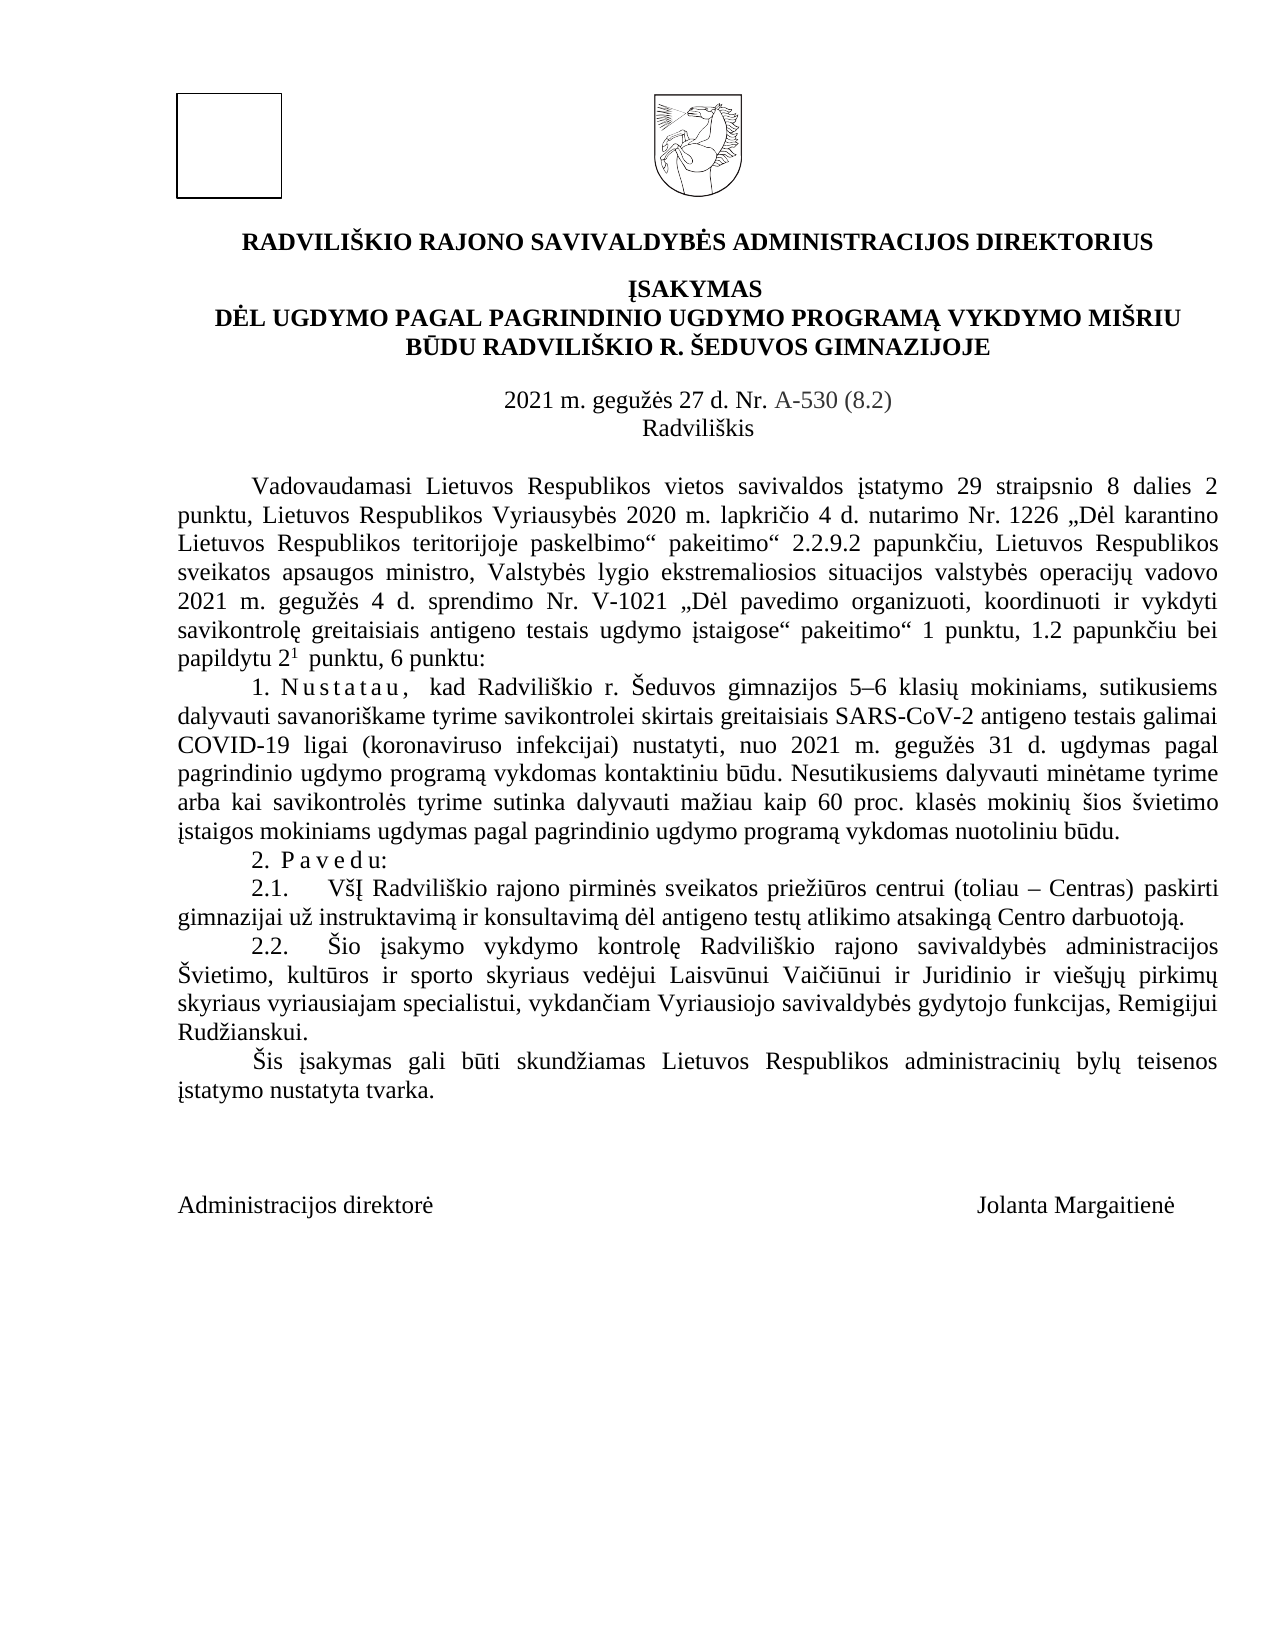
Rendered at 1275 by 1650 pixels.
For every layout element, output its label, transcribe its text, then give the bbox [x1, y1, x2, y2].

text RADVILIŠKIO RAJONO SAVIVALDYBĖS ADMINISTRACIJOS DIREKTORIUS [177, 227, 1219, 255]
text 2.1. VšĮ Radviliškio rajono pirminės sveikatos priežiūros centrui (toliau – Centras) paskirti gimnazijai už instruktavimą ir konsultavimą dėl antigeno testų atlikimo atsakingą Centro darbuotoją. [177, 873, 1219, 931]
text Administracijos direktorė Jolanta Margaitienė [177, 1190, 1219, 1218]
text Šis įsakymas gali būti skundžiamas Lietuvos Respublikos administracinių bylų teisenos įstatymo nustatyta tvarka. [177, 1046, 1219, 1103]
text Radviliškis [177, 413, 1219, 442]
text DĖL UGDYMO PAGAL PAGRINDINIO UGDYMO PROGRAMĄ VYKDYMO MIŠRIU BŪDU RADVILIŠKIO R. ŠEDUVOS GIMNAZIJOJE [177, 303, 1219, 361]
text ĮSAKYMAS [177, 274, 1219, 303]
text 1. Nustatau, kad Radviliškio r. Šeduvos gimnazijos 5–6 klasių mokiniams, sutikusiems dalyvauti savanoriškame tyrime savikontrolei skirtais greitaisiais SARS-CoV-2 antigeno testais galimai COVID-19 ligai (koronaviruso infekcijai) nustatyti, nuo 2021 m. gegužės 31 d. ugdymas pagal pagrindinio ugdymo programą vykdomas kontaktiniu būdu. Nesutikusiems dalyvauti minėtame tyrime arba kai savikontrolės tyrime sutinka dalyvauti mažiau kaip 60 proc. klasės mokinių šios švietimo įstaigos mokiniams ugdymas pagal pagrindinio ugdymo programą vykdomas nuotoliniu būdu. [177, 672, 1219, 845]
text 2. Pavedu: [177, 845, 1219, 873]
text 2.2. Šio įsakymo vykdymo kontrolę Radviliškio rajono savivaldybės administracijos Švietimo, kultūros ir sporto skyriaus vedėjui Laisvūnui Vaičiūnui ir Juridinio ir viešųjų pirkimų skyriaus vyriausiajam specialistui, vykdančiam Vyriausiojo savivaldybės gydytojo funkcijas, Remigijui Rudžianskui. [177, 931, 1219, 1046]
text 2021 m. gegužės 27 d. Nr. A-530 (8.2) [177, 385, 1219, 413]
text Vadovaudamasi Lietuvos Respublikos vietos savivaldos įstatymo 29 straipsnio 8 dalies 2 punktu, Lietuvos Respublikos Vyriausybės 2020 m. lapkričio 4 d. nutarimo Nr. 1226 „Dėl karantino Lietuvos Respublikos teritorijoje paskelbimo“ pakeitimo“ 2.2.9.2 papunkčiu, Lietuvos Respublikos sveikatos apsaugos ministro, Valstybės lygio ekstremaliosios situacijos valstybės operacijų vadovo 2021 m. gegužės 4 d. sprendimo Nr. V-1021 „Dėl pavedimo organizuoti, koordinuoti ir vykdyti savikontrolę greitaisiais antigeno testais ugdymo įstaigose“ pakeitimo“ 1 punktu, 1.2 papunkčiu bei papildytu 21 punktu, 6 punktu: [177, 471, 1219, 672]
